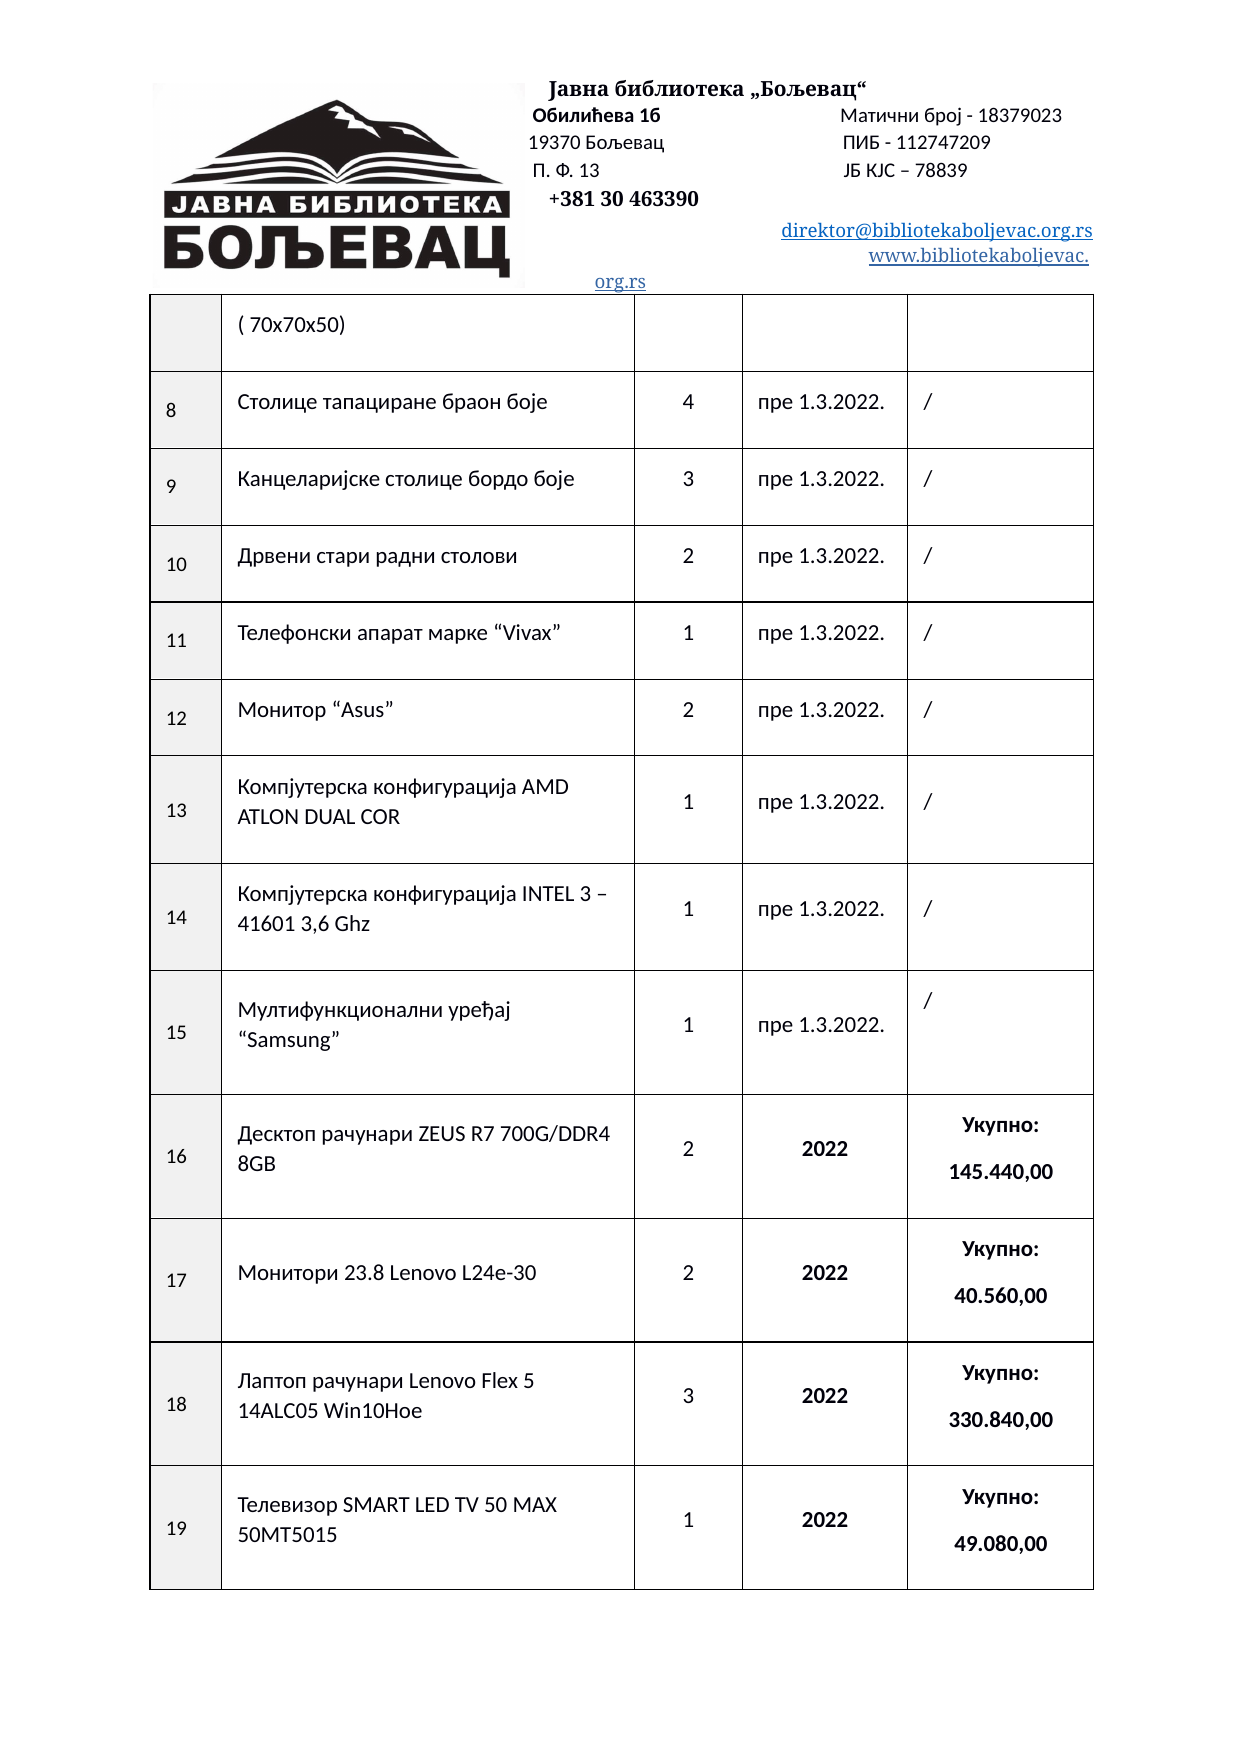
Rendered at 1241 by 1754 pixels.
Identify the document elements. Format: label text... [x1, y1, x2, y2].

table_cell / [908, 971, 1093, 1094]
table_cell / [908, 526, 1093, 601]
table_cell 2 [635, 526, 742, 601]
table_cell 19 [151, 1466, 221, 1589]
table_cell Укупно: 49.080,00 [908, 1466, 1093, 1589]
table_cell 1 [635, 756, 742, 863]
table_cell 15 [151, 971, 221, 1094]
table_cell 2022 [743, 1343, 907, 1465]
table_cell 13 [151, 756, 221, 863]
table_cell Укупно: 40.560,00 [908, 1219, 1093, 1341]
table_cell 3 [635, 449, 742, 524]
table_cell 1 [635, 971, 742, 1094]
table_cell Укупно: 145.440,00 [908, 1095, 1093, 1217]
table_cell 2022 [743, 1095, 907, 1217]
table_cell Монитори 23.8 Lenovo L24e-30 [222, 1219, 634, 1341]
table_cell Компјутерска конфигурација INTEL 3 – 41601 3,6 Ghz [222, 864, 634, 970]
table_cell ( 70х70х50) [222, 295, 634, 371]
table_cell 2 [635, 1095, 742, 1217]
table_cell [151, 295, 221, 371]
table_cell 16 [151, 1095, 221, 1217]
table_cell [743, 295, 907, 371]
table_cell 4 [635, 372, 742, 447]
table_cell / [908, 756, 1093, 863]
table_cell Лаптоп рачунари Lenovo Flex 5 14ALC05 Win10Hoe [222, 1343, 634, 1465]
table_cell 11 [151, 603, 221, 678]
table_cell 12 [151, 680, 221, 755]
table_cell Десктоп рачунари ZEUS R7 700G/DDR4 8GB [222, 1095, 634, 1217]
table_cell пре 1.3.2022. [743, 526, 907, 601]
table_cell 9 [151, 449, 221, 524]
table_cell 3 [635, 1343, 742, 1465]
table_cell [635, 295, 742, 371]
table_cell / [908, 603, 1093, 678]
table_cell Столице тапациране браон боје [222, 372, 634, 447]
table_cell пре 1.3.2022. [743, 864, 907, 970]
table_cell 8 [151, 372, 221, 447]
table_cell 1 [635, 864, 742, 970]
table_cell пре 1.3.2022. [743, 756, 907, 863]
table_cell Канцеларијске столице бордо боје [222, 449, 634, 524]
table_cell Компјутерска конфигурација AMD ATLON DUAL COR [222, 756, 634, 863]
table_cell Укупно: 330.840,00 [908, 1343, 1093, 1465]
table_cell 2022 [743, 1219, 907, 1341]
table_cell 18 [151, 1343, 221, 1465]
table_cell 2 [635, 680, 742, 755]
table_cell Монитор “Asus” [222, 680, 634, 755]
table_cell пре 1.3.2022. [743, 680, 907, 755]
table_cell пре 1.3.2022. [743, 372, 907, 447]
table_cell [908, 295, 1093, 371]
table_cell 2 [635, 1219, 742, 1341]
table_cell 10 [151, 526, 221, 601]
table_cell пре 1.3.2022. [743, 603, 907, 678]
table_cell 2022 [743, 1466, 907, 1589]
table_cell / [908, 864, 1093, 970]
table_cell Телефонски апарат марке “Vivax” [222, 603, 634, 678]
table_cell 1 [635, 1466, 742, 1589]
table_cell пре 1.3.2022. [743, 971, 907, 1094]
table_cell / [908, 372, 1093, 447]
table_cell / [908, 680, 1093, 755]
table_cell пре 1.3.2022. [743, 449, 907, 524]
table_cell 1 [635, 603, 742, 678]
picture [152, 83, 525, 288]
table_cell Телевизор SMART LED TV 50 MAX 50MT5015 [222, 1466, 634, 1589]
table_cell 17 [151, 1219, 221, 1341]
table_cell Дрвени стари радни столови [222, 526, 634, 601]
table_cell / [908, 449, 1093, 524]
table_cell 14 [151, 864, 221, 970]
table_cell Мултифункционални уређај “Samsung” [222, 971, 634, 1094]
